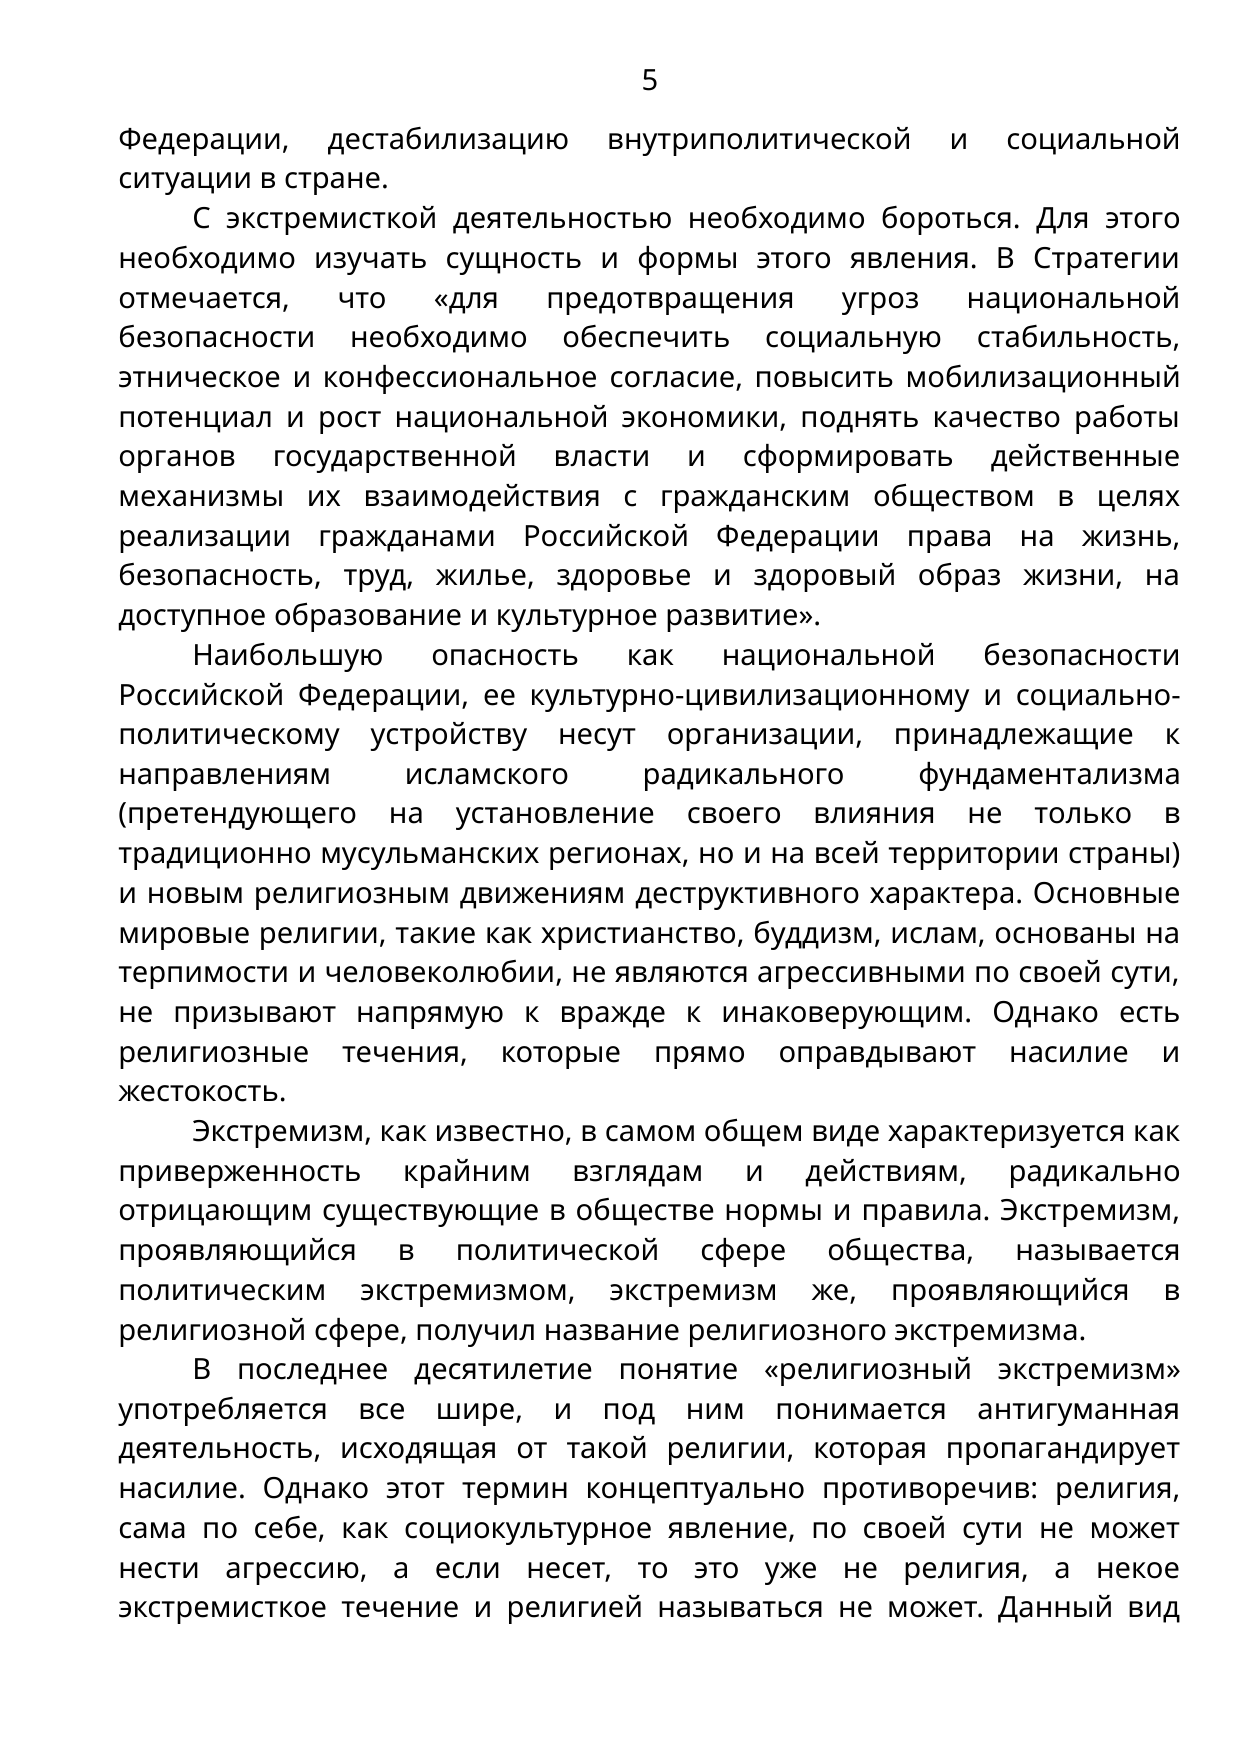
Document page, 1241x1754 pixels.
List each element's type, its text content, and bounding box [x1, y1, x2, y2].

text В последнее десятилетие понятие «религиозный экстремизм» употребляется все шире, и под ним понимается антигуманная деятельность, исходящая от такой религии, которая пропагандирует насилие. Однако этот термин концептуально противоречив: религия, сама по себе, как социокультурное явление, по своей сути не может нести агрессию, а если несет, то это уже не религия, а некое экстремисткое течение и религией называться не может. Данный вид [118, 1348, 1181, 1626]
text Федерации, дестабилизацию внутриполитической и социальной ситуации в стране. [118, 118, 1181, 197]
text С экстремисткой деятельностью необходимо бороться. Для этого необходимо изучать сущность и формы этого явления. В Стратегии отмечается, что «для предотвращения угроз национальной безопасности необходимо обеспечить социальную стабильность, этническое и конфессиональное согласие, повысить мобилизационный потенциал и рост национальной экономики, поднять качество работы органов государственной власти и сформировать действенные механизмы их взаимодействия с гражданским обществом в целях реализации гражданами Российской Федерации права на жизнь, безопасность, труд, жилье, здоровье и здоровый образ жизни, на доступное образование и культурное развитие». [118, 197, 1181, 634]
text Наибольшую опасность как национальной безопасности Российской Федерации, ее культурно-цивилизационному и социально-политическому устройству несут организации, принадлежащие к направлениям исламского радикального фундаментализма (претендующего на установление своего влияния не только в традиционно мусульманских регионах, но и на всей территории страны) и новым религиозным движениям деструктивного характера. Основные мировые религии, такие как христианство, буддизм, ислам, основаны на терпимости и человеколюбии, не являются агрессивными по своей сути, не призывают напрямую к вражде к инаковерующим. Однако есть религиозные течения, которые прямо оправдывают насилие и жестокость. [118, 634, 1181, 1110]
text Экстремизм, как известно, в самом общем виде характеризуется как приверженность крайним взглядам и действиям, радикально отрицающим существующие в обществе нормы и правила. Экстремизм, проявляющийся в политической сфере общества, называется политическим экстремизмом, экстремизм же, проявляющийся в религиозной сфере, получил название религиозного экстремизма. [118, 1110, 1181, 1348]
